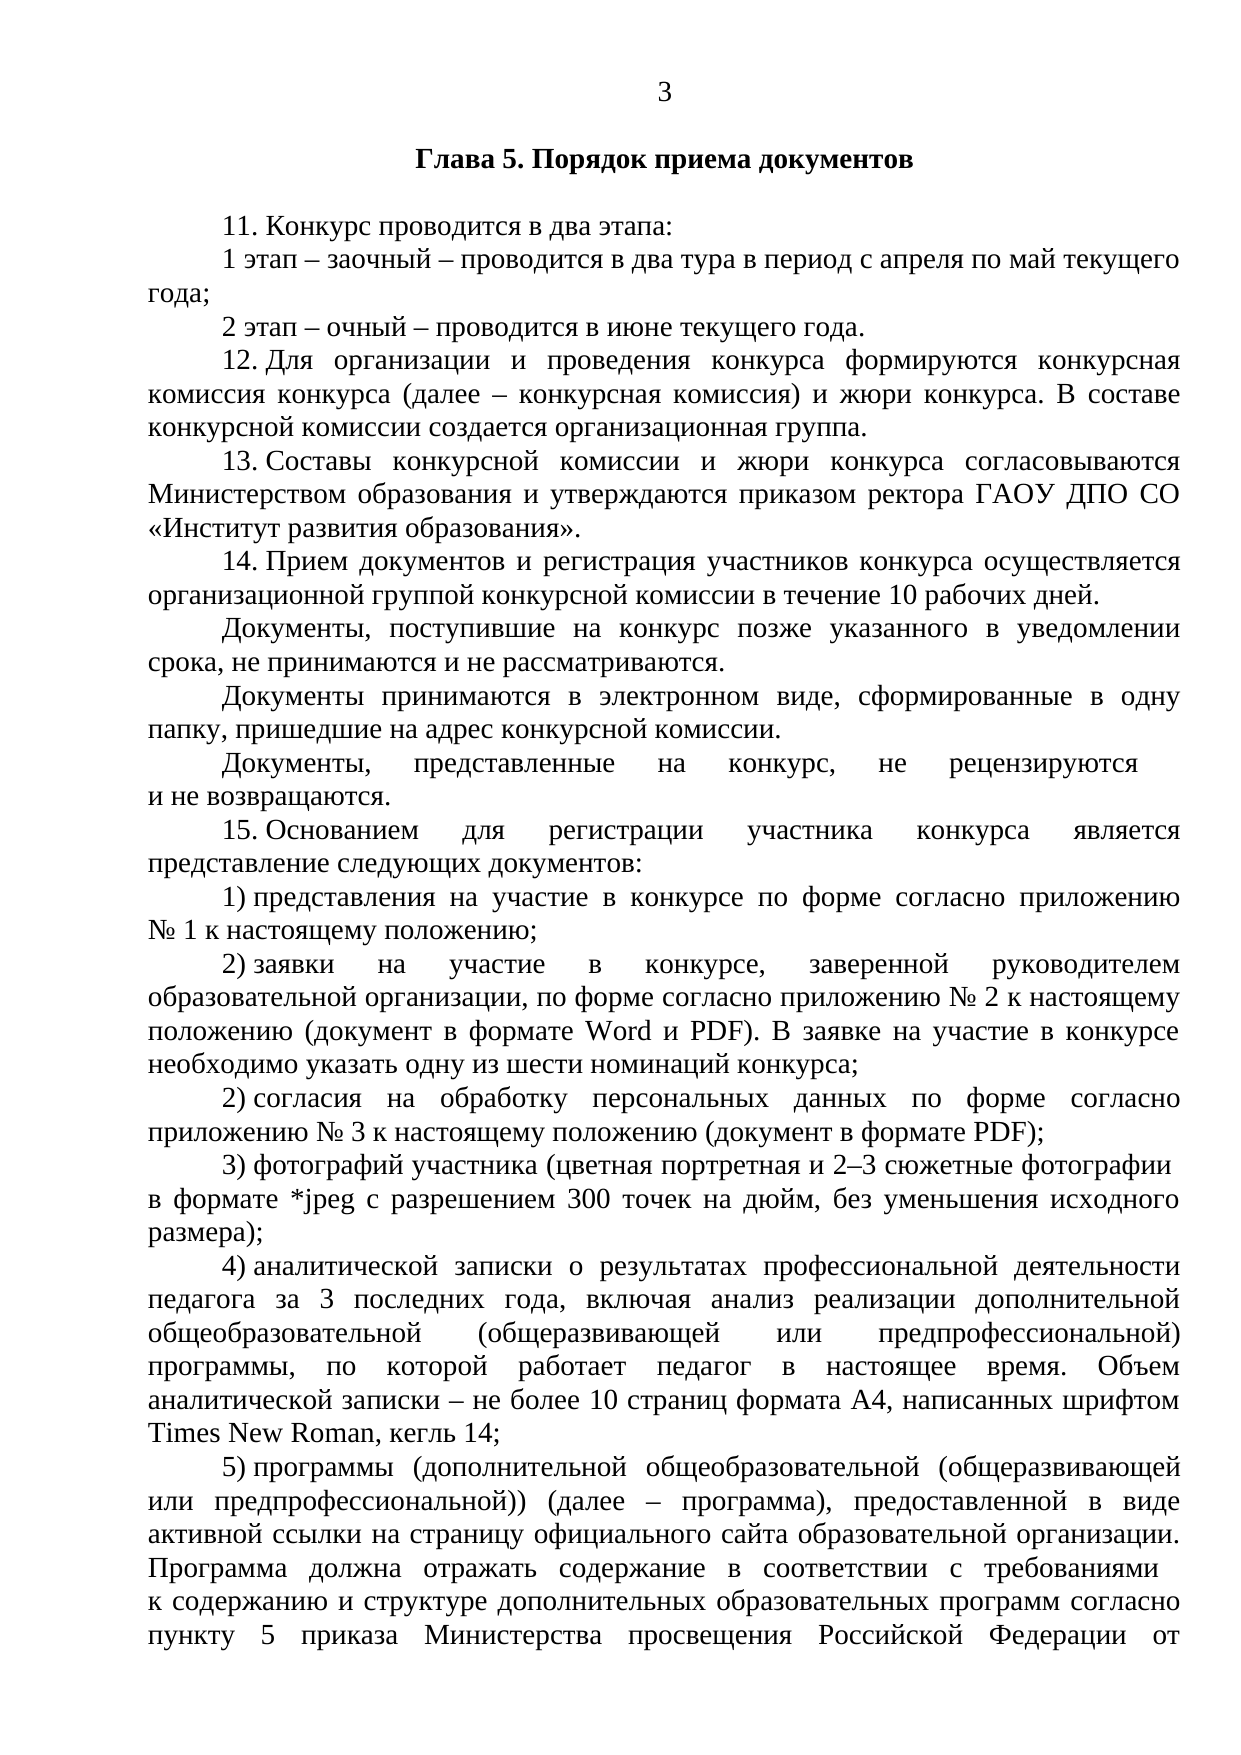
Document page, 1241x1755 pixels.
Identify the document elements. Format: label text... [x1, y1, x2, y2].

text 1) представления на участие в конкурсе по форме согласно приложению № 1 к настоящему положению; [148, 879, 1181, 946]
text 2 этап – очный – проводится в июне текущего года. [148, 309, 1181, 342]
text 14. Прием документов и регистрация участников конкурса осуществляется организационной группой конкурсной комиссии в течение 10 рабочих дней. [148, 543, 1181, 611]
text 12. Для организации и проведения конкурса формируются конкурсная комиссия конкурса (далее – конкурсная комиссия) и жюри конкурса. В составе конкурсной комиссии создается организационная группа. [148, 342, 1181, 443]
text Документы, представленные на конкурс, не рецензируются и не возвращаются. [148, 745, 1181, 812]
text Глава 5. Порядок приема документов [148, 141, 1181, 174]
text Документы, поступившие на конкурс позже указанного в уведомлении срока, не принимаются и не рассматриваются. [148, 611, 1181, 678]
text 13. Составы конкурсной комиссии и жюри конкурса согласовываются Министерством образования и утверждаются приказом ректора ГАОУ ДПО СО «Институт развития образования». [148, 443, 1181, 543]
text 2) согласия на обработку персональных данных по форме согласно приложению № 3 к настоящему положению (документ в формате PDF); [148, 1080, 1181, 1147]
text 5) программы (дополнительной общеобразовательной (общеразвивающей или предпрофессиональной)) (далее – программа), предоставленной в виде активной ссылки на страницу официального сайта образовательной организации. Программа должна отражать содержание в соответствии с требованиями к содержанию и структуре дополнительных образовательных программ согласно пункту 5 приказа Министерства просвещения Российской Федерации от [148, 1449, 1181, 1650]
text 2) заявки на участие в конкурсе, заверенной руководителем образовательной организации, по форме согласно приложению № 2 к настоящему положению (документ в формате Word и PDF). В заявке на участие в конкурсе необходимо указать одну из шести номинаций конкурса; [148, 946, 1181, 1080]
text 11. Конкурс проводится в два этапа: [148, 208, 1181, 242]
text 1 этап – заочный – проводится в два тура в период с апреля по май текущего года; [148, 242, 1181, 309]
text 15. Основанием для регистрации участника конкурса является представление следующих документов: [148, 812, 1181, 879]
text 4) аналитической записки о результатах профессиональной деятельности педагога за 3 последних года, включая анализ реализации дополнительной общеобразовательной (общеразвивающей или предпрофессиональной) программы, по которой работает педагог в настоящее время. Объем аналитической записки – не более 10 страниц формата А4, написанных шрифтом Times New Roman, кегль 14; [148, 1248, 1181, 1449]
text 3) фотографий участника (цветная портретная и 2–3 сюжетные фотографии в формате *jpeg с разрешением 300 точек на дюйм, без уменьшения исходного размера); [148, 1147, 1181, 1248]
text Документы принимаются в электронном виде, сформированные в одну папку, пришедшие на адрес конкурсной комиссии. [148, 678, 1181, 745]
